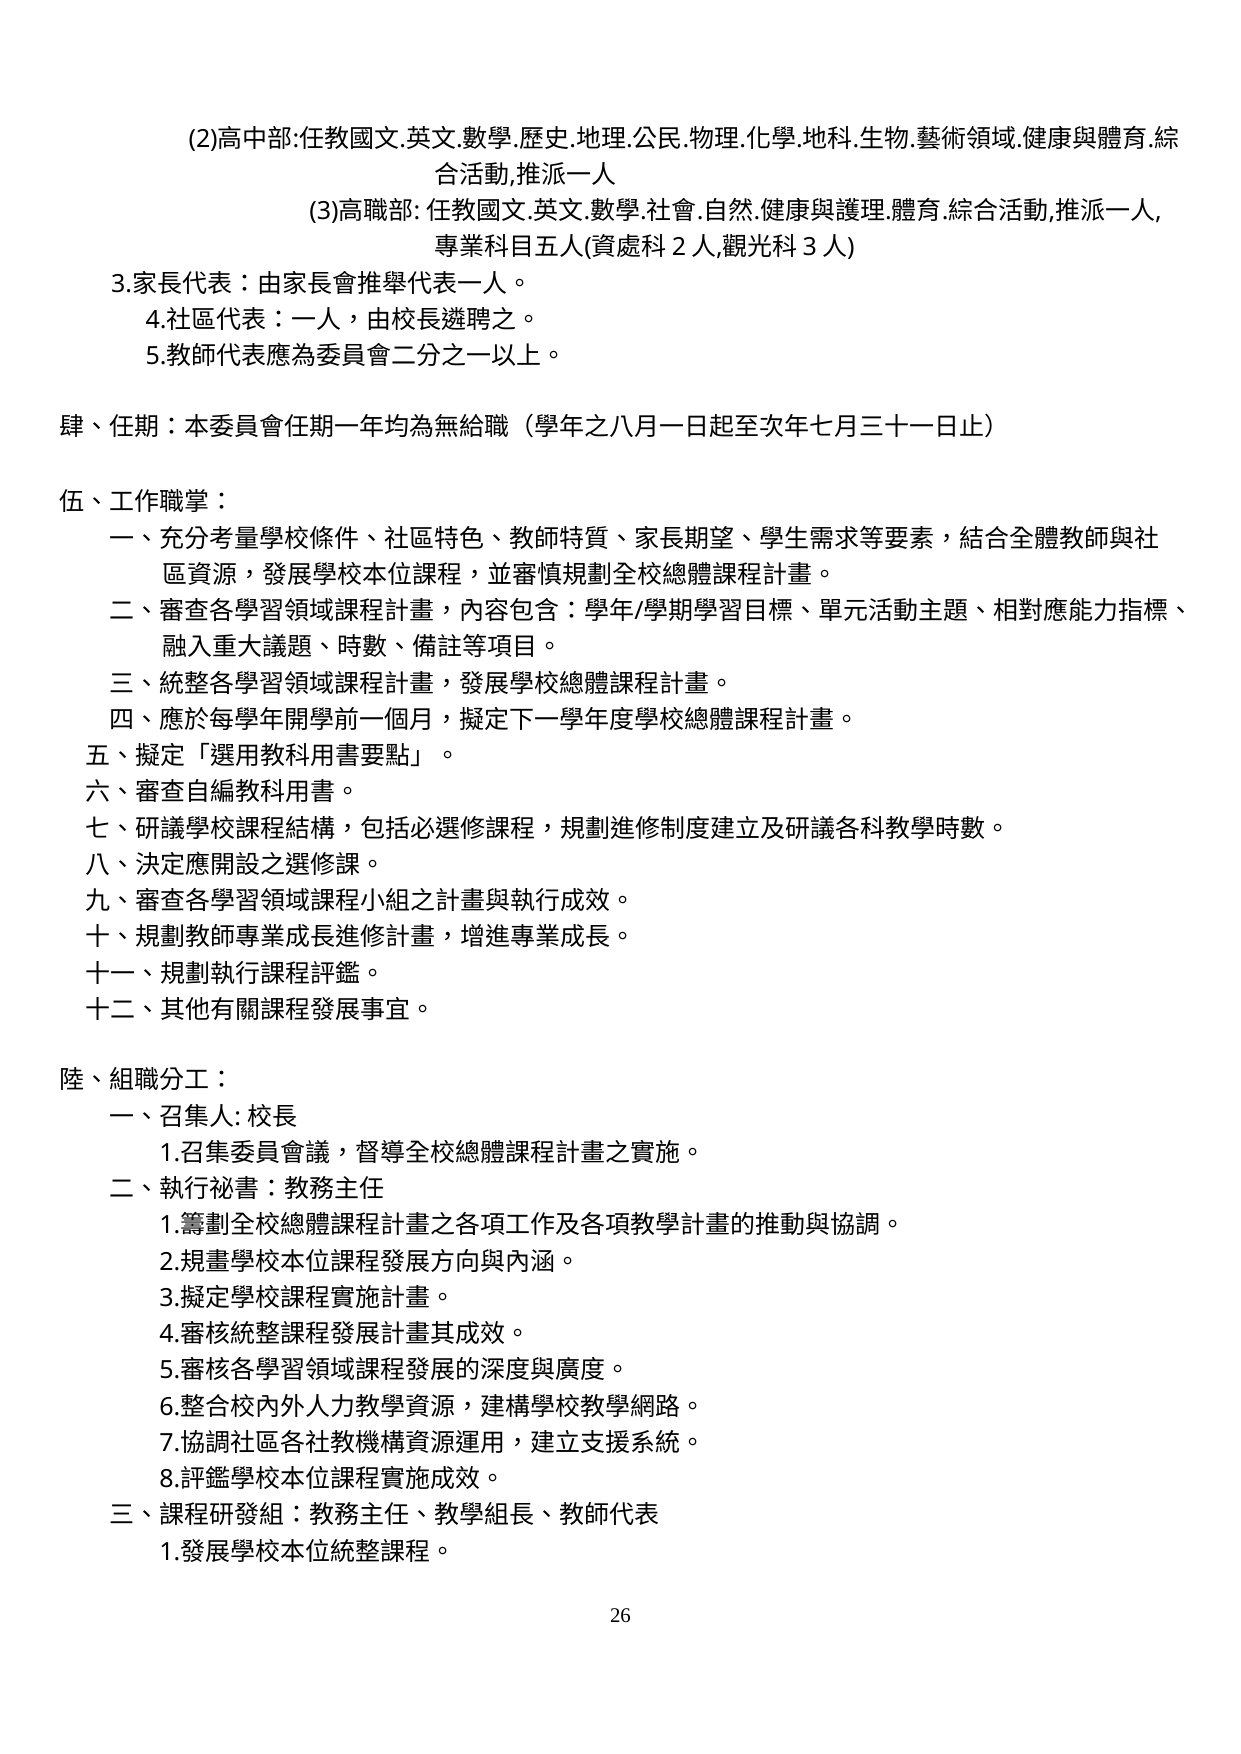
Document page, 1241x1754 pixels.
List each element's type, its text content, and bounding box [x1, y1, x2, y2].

text 3.家長代表：由家長會推舉代表一人。 [59, 263, 1181, 299]
text 肆、任期：本委員會任期一年均為無給職（學年之八月一日起至次年七月三十一日止） [59, 406, 1181, 442]
text 一、充分考量學校條件、社區特色、教師特質、家長期望、學生需求等要素，結合全體教師與社區資源，發展學校本位課程，並審慎規劃全校總體課程計畫。 [109, 518, 1181, 591]
text 三、統整各學習領域課程計畫，發展學校總體課程計畫。 [59, 663, 1181, 699]
text 六、審查自編教科用書。 [59, 772, 1181, 808]
text 1.籌劃全校總體課程計畫之各項工作及各項教學計畫的推動與協調。 [59, 1205, 1181, 1241]
text 3.擬定學校課程實施計畫。 [59, 1277, 1181, 1313]
text 陸、組職分工： [59, 1060, 1181, 1096]
text 1.發展學校本位統整課程。 [59, 1531, 1181, 1567]
text 一、召集人: 校長 [59, 1096, 1181, 1132]
text 4.社區代表：一人，由校長遴聘之。 [59, 299, 1181, 336]
text 1.召集委員會議，督導全校總體課程計畫之實施。 [59, 1132, 1181, 1168]
text 8.評鑑學校本位課程實施成效。 [59, 1458, 1181, 1495]
text 4.審核統整課程發展計畫其成效。 [59, 1313, 1181, 1350]
text 十一、規劃執行課程評鑑。 [59, 953, 1181, 989]
text 十、規劃教師專業成長進修計畫，增進專業成長。 [59, 917, 1181, 953]
text 十二、其他有關課程發展事宜。 [59, 989, 1181, 1026]
text 九、審查各學習領域課程小組之計畫與執行成效。 [59, 881, 1181, 917]
text 5.審核各學習領域課程發展的深度與廣度。 [59, 1350, 1181, 1386]
text 7.協調社區各社教機構資源運用，建立支援系統。 [59, 1422, 1181, 1458]
text 五、擬定「選用教科用書要點」。 [59, 736, 1181, 772]
text 2.規畫學校本位課程發展方向與內涵。 [59, 1241, 1181, 1277]
text (3)高職部: 任教國文.英文.數學.社會.自然.健康與護理.體育.綜合活動,推派一人,專業科目五人(資處科2人,觀光科3人) [59, 191, 1181, 263]
text 七、研議學校課程結構，包括必選修課程，規劃進修制度建立及研議各科教學時數。 [59, 808, 1181, 844]
text 二、審查各學習領域課程計畫，內容包含：學年/學期學習目標、單元活動主題、相對應能力指標、融入重大議題、時數、備註等項目。 [109, 591, 1181, 663]
text 二、執行祕書：教務主任 [59, 1168, 1181, 1205]
text 八、決定應開設之選修課。 [59, 844, 1181, 881]
text 6.整合校內外人力教學資源，建構學校教學網路。 [59, 1386, 1181, 1422]
text 伍、工作職掌： [59, 482, 1181, 518]
text 四、應於每學年開學前一個月，擬定下一學年度學校總體課程計畫。 [59, 699, 1181, 736]
text 5.教師代表應為委員會二分之一以上。 [59, 336, 1181, 372]
text (2)高中部:任教國文.英文.數學.歷史.地理.公民.物理.化學.地科.生物.藝術領域.健康與體育.綜合活動,推派一人 [59, 118, 1181, 191]
text 三、課程研發組：教務主任、教學組長、教師代表 [59, 1495, 1181, 1531]
